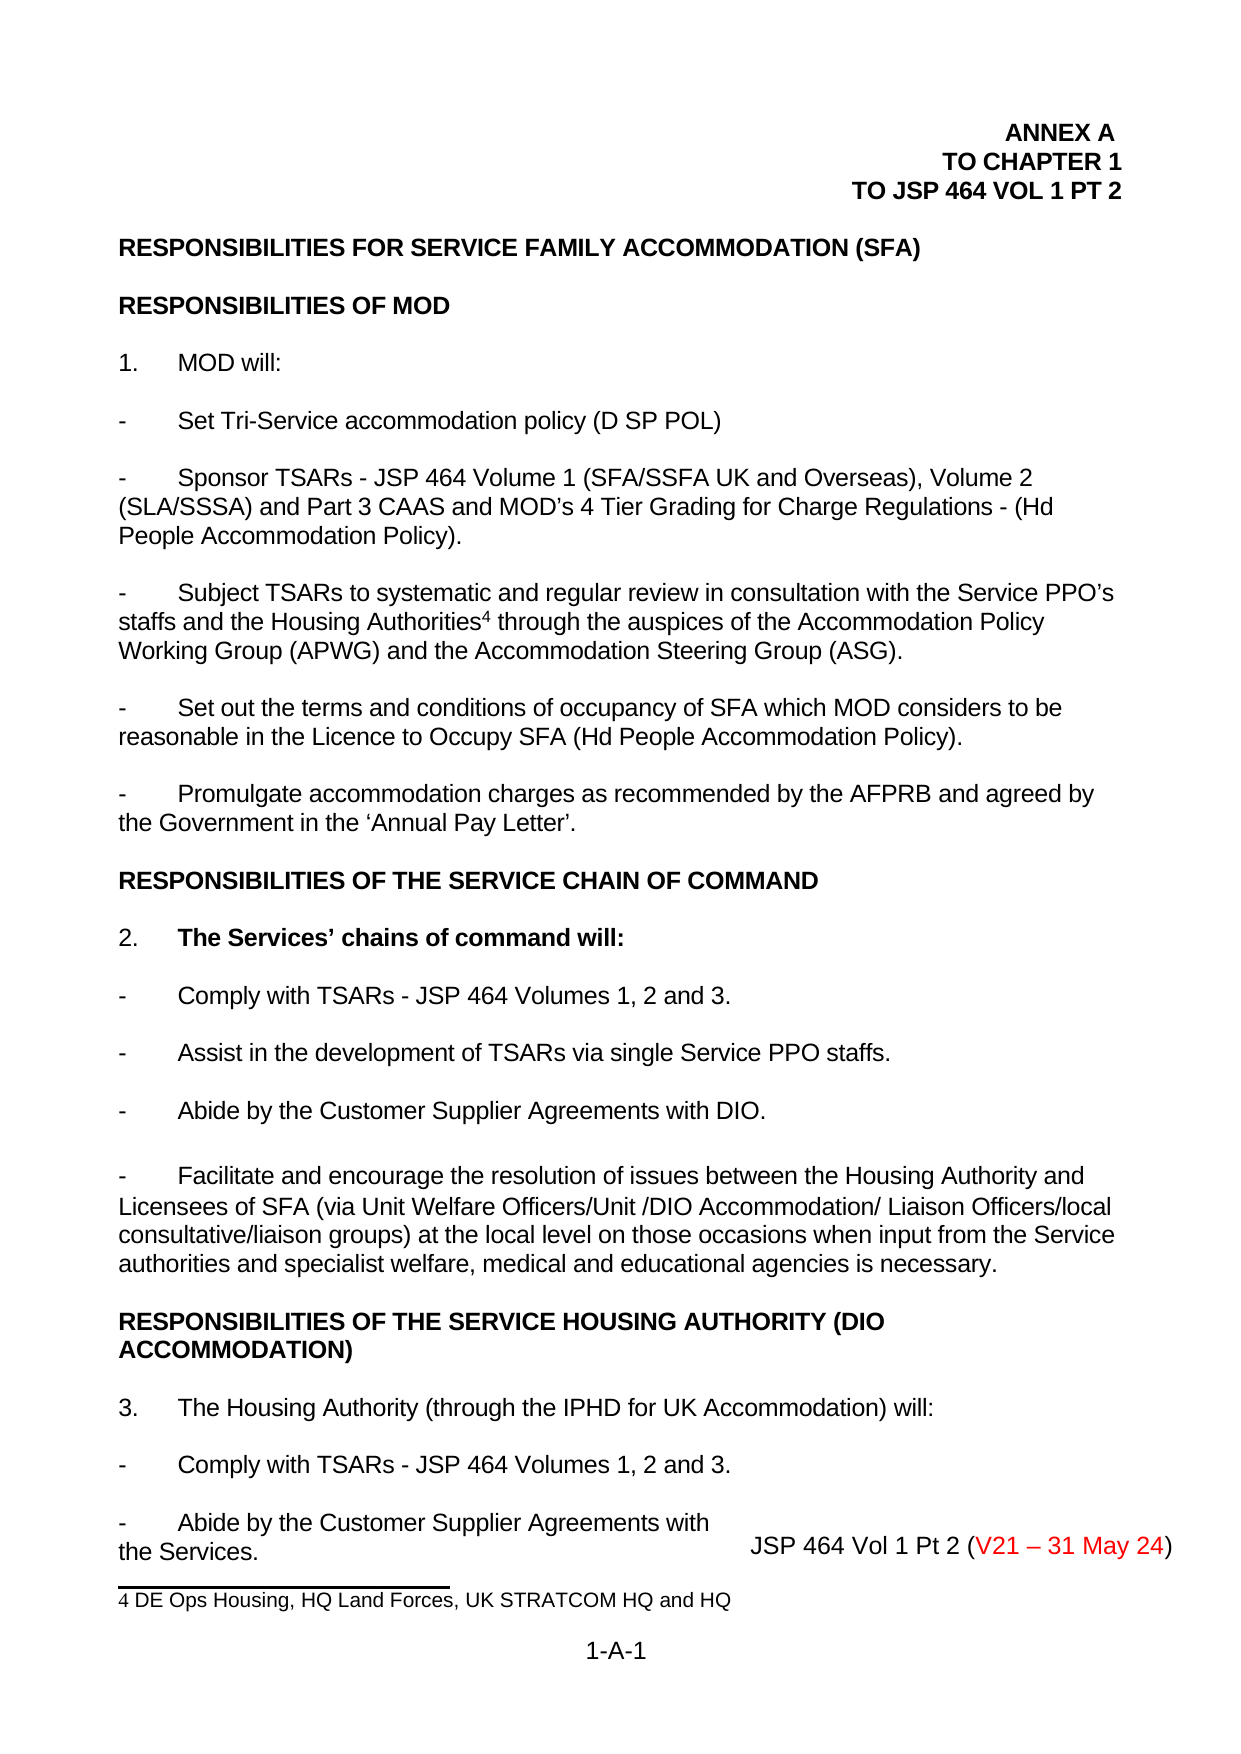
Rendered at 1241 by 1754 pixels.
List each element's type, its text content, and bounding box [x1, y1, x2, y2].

subtitle RESPONSIBILITIES OF THE SERVICE HOUSING AUTHORITY (DIO ACCOMMODATION) [118, 1306, 1122, 1364]
subtitle consultative/liaison groups) at the local level on those occasions when input from the Service authorities and specialist welfare, medical and educational agencies is necessary. [118, 1220, 1122, 1278]
subtitle - Set out the terms and conditions of occupancy of SFA which MOD considers to be reasonable in the Licence to Occupy SFA (Hd People Accommodation Policy). [118, 693, 1122, 751]
subtitle RESPONSIBILITIES OF MOD [118, 291, 1122, 319]
subtitle RESPONSIBILITIES OF THE SERVICE CHAIN OF COMMAND [118, 866, 1122, 894]
subtitle - Subject TSARs to systematic and regular review in consultation with the Service PPO’s staffs and the Housing Authorities through the auspices of the Accommodation Policy Working Group (APWG) and the Accommodation Steering Group (ASG). [118, 578, 1122, 664]
subtitle - Abide by the Customer Supplier Agreements with DIO. [118, 1096, 1122, 1124]
subtitle RESPONSIBILITIES FOR SERVICE FAMILY ACCOMMODATION (SFA) [118, 233, 1122, 262]
subtitle - Sponsor TSARs - JSP 464 Volume 1 (SFA/SSFA UK and Overseas), Volume 2 (SLA/SSSA) and Part 3 CAAS and MOD’s 4 Tier Grading for Charge Regulations - (Hd People Accommodation Policy). [118, 463, 1122, 549]
subtitle TO JSP 464 VOL 1 PT 2 [118, 176, 1122, 204]
subtitle ANNEX A [118, 118, 1122, 147]
subtitle TO CHAPTER 1 [118, 147, 1122, 176]
subtitle 3. The Housing Authority (through the IPHD for UK Accommodation) will: [118, 1393, 1122, 1421]
subtitle - Set Tri-Service accommodation policy (D SP POL) [118, 406, 1122, 434]
subtitle - Comply with TSARs - JSP 464 Volumes 1, 2 and 3. [118, 1450, 1122, 1479]
subtitle - Facilitate and encourage the resolution of issues between the Housing Authority and Licensees of SFA (via Unit Welfare Officers/Unit /DIO Accommodation/ Liaison Officers/local [118, 1153, 1122, 1220]
subtitle - Abide by the Customer Supplier Agreements with the Services. [118, 1508, 1122, 1565]
subtitle 1. MOD will: [118, 348, 1122, 377]
subtitle - Comply with TSARs - JSP 464 Volumes 1, 2 and 3. [118, 981, 1122, 1009]
subtitle 2. The Services’ chains of command will: [118, 923, 1122, 952]
subtitle - Assist in the development of TSARs via single Service PPO staffs. [118, 1038, 1122, 1067]
subtitle - Promulgate accommodation charges as recommended by the AFPRB and agreed by the Government in the ‘Annual Pay Letter’. [118, 779, 1122, 837]
text DE Ops Housing, HQ Land Forces, UK STRATCOM HQ and HQ Air Command. [118, 1588, 735, 1612]
